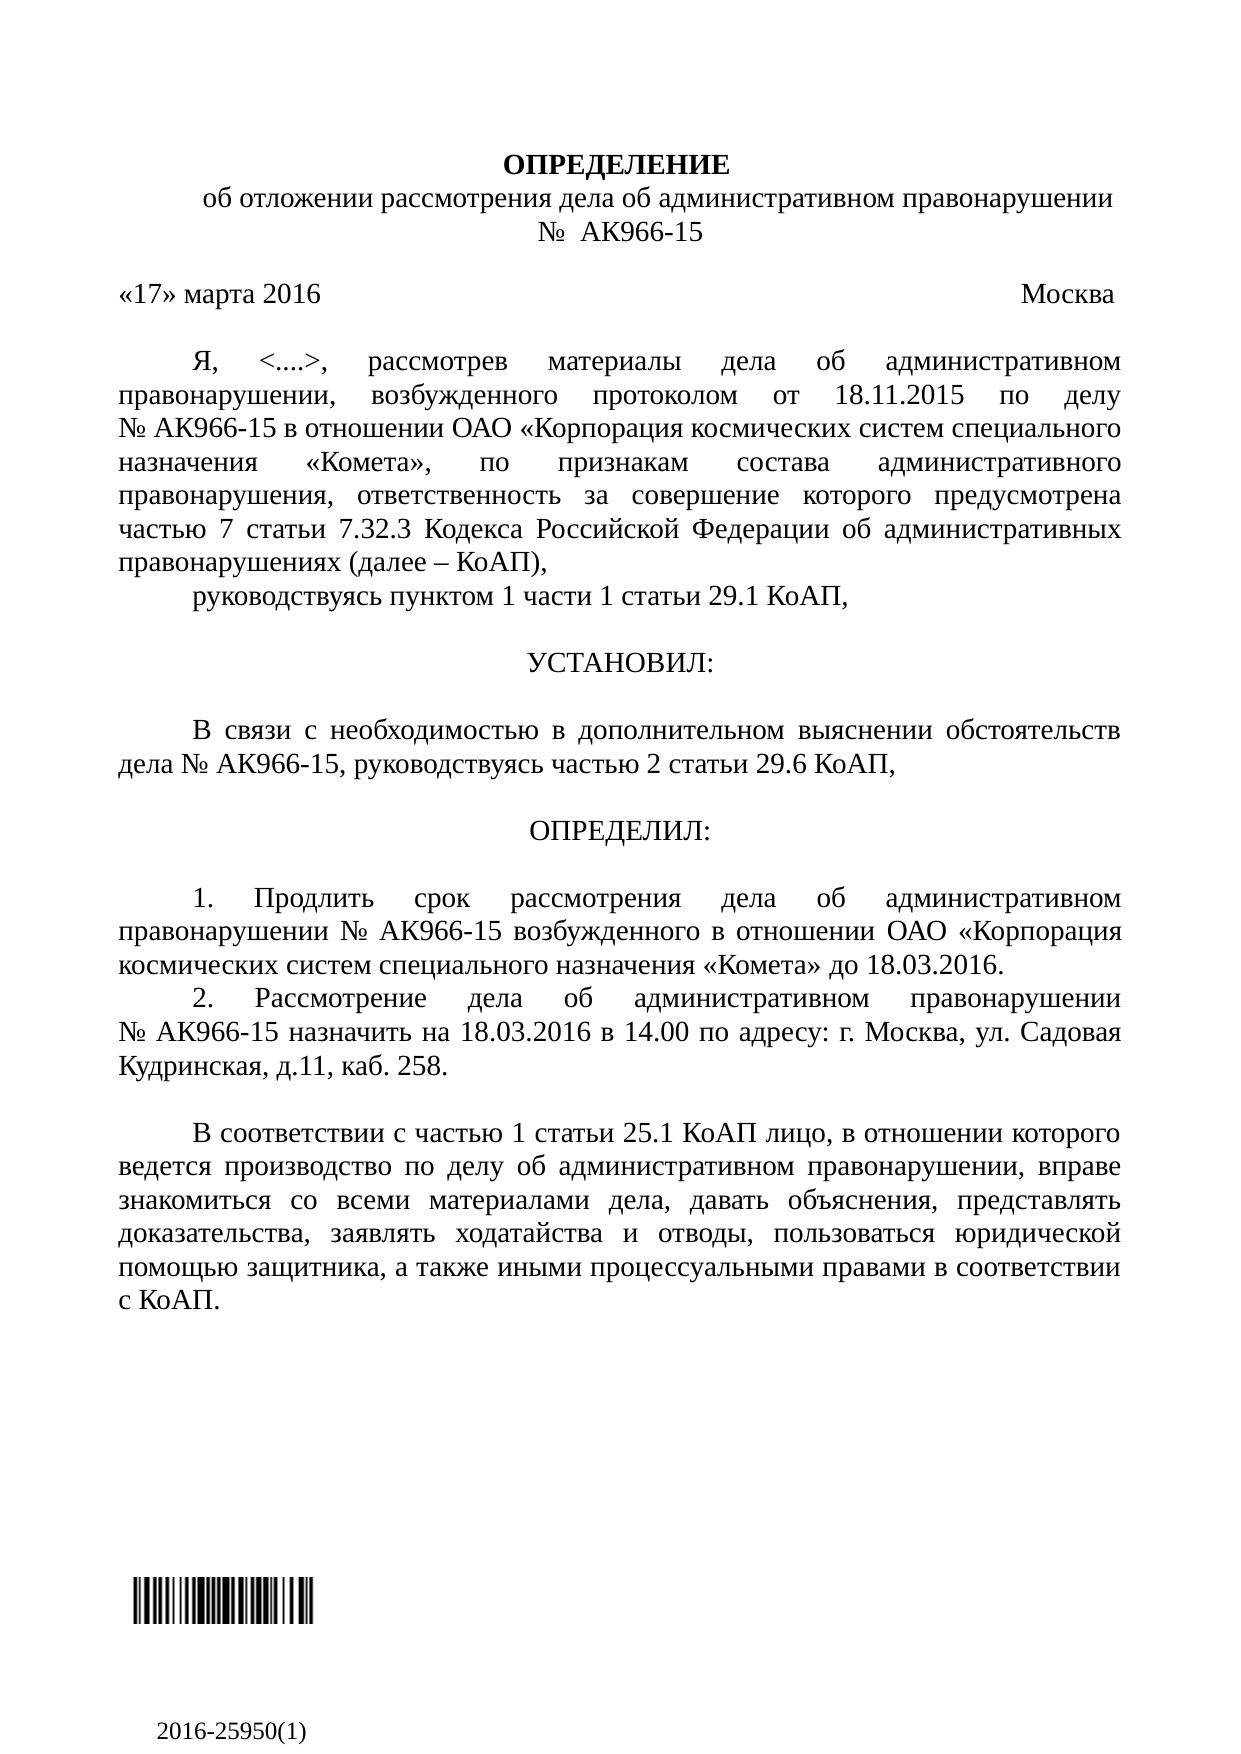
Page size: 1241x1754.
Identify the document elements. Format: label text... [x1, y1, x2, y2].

text В связи с необходимостью в дополнительном выяснении обстоятельств дела № АК966-15, руководствуясь частью 2 статьи 29.6 КоАП, [118, 712, 1122, 779]
text 2. Рассмотрение дела об административном правонарушении № АК966-15 назначить на 18.03.2016 в 14.00 по адресу: г. Москва, ул. Садовая Кудринская, д.11, каб. 258. [118, 981, 1122, 1081]
text ОПРЕДЕЛИЛ: [118, 813, 1122, 846]
text В соответствии с частью 1 статьи 25.1 КоАП лицо, в отношении которого ведется производство по делу об административном правонарушении, вправе знакомиться со всеми материалами дела, давать объяснения, представлять доказательства, заявлять ходатайства и отводы, пользоваться юридической помощью защитника, а также иными процессуальными правами в соответствии с КоАП. [118, 1115, 1122, 1316]
text ОПРЕДЕЛЕНИЕ [118, 147, 1122, 180]
text Я, <....>, рассмотрев материалы дела об административном правонарушении, возбужденного протоколом от 18.11.2015 по делу № АК966-15 в отношении ОАО «Корпорация космических систем специального назначения «Комета», по признакам состава административного правонарушения, ответственность за совершение которого предусмотрена частью 7 статьи 7.32.3 Кодекса Российской Федерации об административных правонарушениях (далее – КоАП), [118, 343, 1122, 578]
text об отложении рассмотрения дела об административном правонарушении № АК966-15 [118, 180, 1122, 247]
text руководствуясь пунктом 1 части 1 статьи 29.1 КоАП, [118, 578, 1122, 612]
text «17» марта 2016 Москва [118, 276, 1122, 310]
text 1. Продлить срок рассмотрения дела об административном правонарушении № АК966-15 возбужденного в отношении ОАО «Корпорация космических систем специального назначения «Комета» до 18.03.2016. [118, 880, 1122, 981]
picture [118, 1577, 331, 1624]
text УСТАНОВИЛ: [118, 645, 1122, 679]
